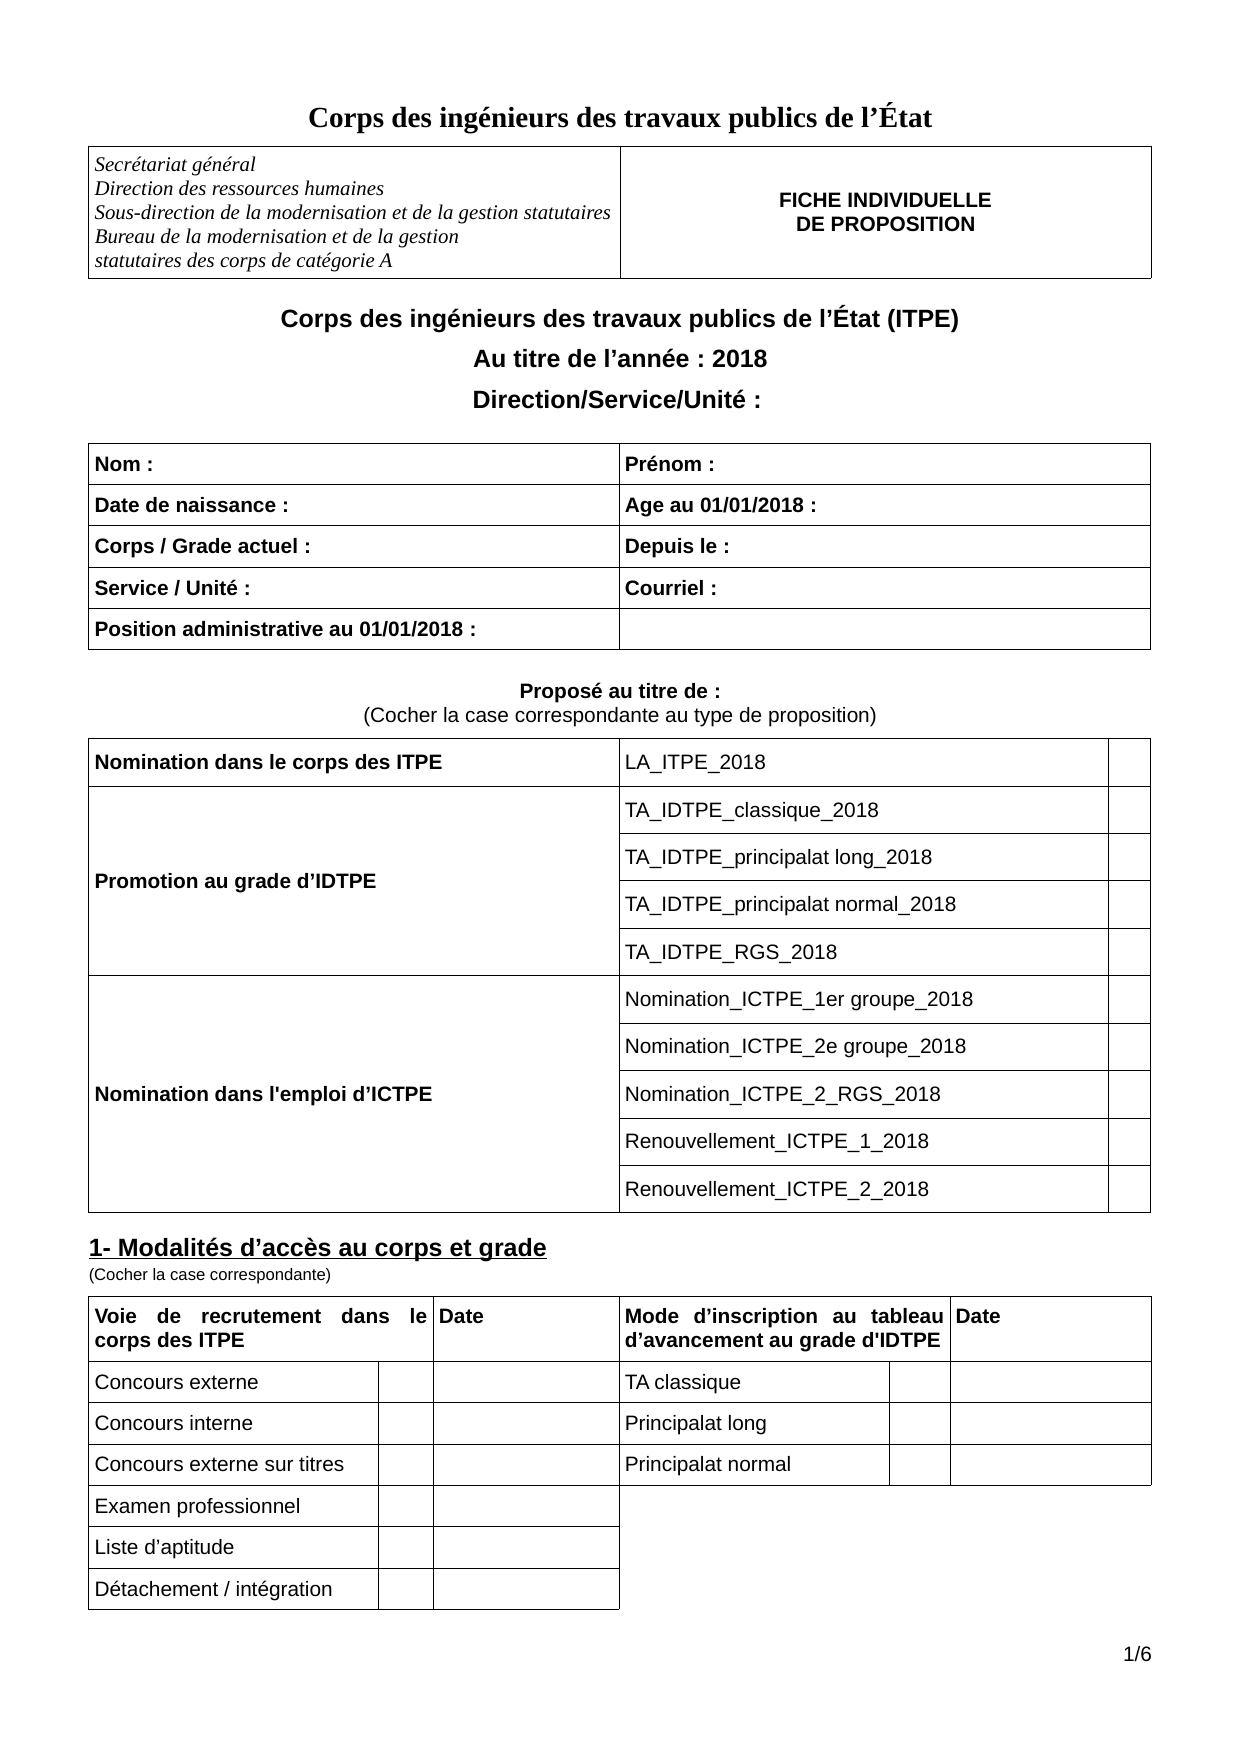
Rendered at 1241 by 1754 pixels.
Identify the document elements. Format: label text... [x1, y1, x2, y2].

table_cell Promotion au grade d’IDTPE [89, 787, 619, 975]
table_cell [1109, 834, 1150, 880]
table_cell Liste d’aptitude [89, 1527, 378, 1568]
table_cell Position administrative au 01/01/2018 : [89, 609, 619, 649]
table_cell [620, 1568, 889, 1609]
table_cell TA_IDTPE_principalat long_2018 [620, 834, 1108, 880]
text Corps des ingénieurs des travaux publics de l’État [88, 100, 1152, 134]
table_cell [1109, 1119, 1150, 1165]
table_header Mode d’inscription au tableau d’avancement au grade d'IDTPE [620, 1297, 950, 1361]
text Corps des ingénieurs des travaux publics de l’État (ITPE) [88, 304, 1152, 332]
table_cell [434, 1362, 619, 1402]
table_cell Nomination dans l'emploi d’ICTPE [89, 976, 619, 1212]
table_cell TA_IDTPE_principalat normal_2018 [620, 881, 1108, 928]
table_cell Date de naissance : [89, 485, 619, 525]
table_cell Principalat long [620, 1403, 889, 1443]
table_header Prénom : [620, 444, 1150, 484]
table_header Voie de recrutement dans le corps des ITPE [89, 1297, 433, 1361]
table_header FICHE INDIVIDUELLE DE PROPOSITION [621, 147, 1151, 277]
table_cell [379, 1362, 433, 1402]
text Proposé au titre de : [88, 678, 1152, 702]
table_header Date [434, 1297, 619, 1361]
table_cell Détachement / intégration [89, 1569, 378, 1609]
table_cell Corps / Grade actuel : [89, 526, 619, 567]
table_cell [434, 1486, 619, 1526]
table_cell Nomination_ICTPE_2e groupe_2018 [620, 1024, 1108, 1070]
table_cell Nomination_ICTPE_1er groupe_2018 [620, 976, 1108, 1023]
table_cell [889, 1526, 950, 1568]
table_cell [434, 1445, 619, 1485]
table_cell Examen professionnel [89, 1486, 378, 1526]
table_header LA_ITPE_2018 [620, 739, 1108, 786]
text 1- Modalités d’accès au corps et grade [88, 1233, 1152, 1262]
table_cell [951, 1403, 1151, 1443]
table_cell [379, 1445, 433, 1485]
table_cell Courriel : [620, 568, 1150, 608]
table_cell [950, 1568, 1151, 1609]
table_cell Service / Unité : [89, 568, 619, 608]
table_cell [379, 1527, 433, 1568]
table_header Nomination dans le corps des ITPE [89, 739, 619, 786]
table_cell [1109, 1071, 1150, 1117]
table_cell [950, 1486, 1151, 1526]
table_cell [379, 1403, 433, 1443]
table_cell [890, 1362, 950, 1402]
text (Cocher la case correspondante) [88, 1264, 1152, 1284]
table_cell Principalat normal [620, 1445, 889, 1485]
table_cell [620, 609, 1150, 649]
table_cell Nomination_ICTPE_2_RGS_2018 [620, 1071, 1108, 1117]
table_cell [379, 1486, 433, 1526]
table_cell TA_IDTPE_classique_2018 [620, 787, 1108, 833]
table_cell [1109, 929, 1150, 975]
table_cell [434, 1403, 619, 1443]
table_header Nom : [89, 444, 619, 484]
table_cell Renouvellement_ICTPE_2_2018 [620, 1166, 1108, 1212]
table_cell [1109, 787, 1150, 833]
table_cell Depuis le : [620, 526, 1150, 567]
text Direction/Service/Unité : [88, 385, 1152, 413]
table_cell [379, 1569, 433, 1609]
table_cell [1109, 1024, 1150, 1070]
table_cell [950, 1526, 1151, 1568]
text Au titre de l’année : 2018 [88, 344, 1152, 373]
table_cell Concours externe [89, 1362, 378, 1402]
table_cell [1109, 1166, 1150, 1212]
table_cell Renouvellement_ICTPE_1_2018 [620, 1119, 1108, 1165]
table_cell [951, 1445, 1151, 1485]
table_cell [1109, 881, 1150, 928]
table_cell [434, 1527, 619, 1568]
table_header [1109, 739, 1150, 786]
table_cell [889, 1568, 950, 1609]
table_cell [889, 1486, 950, 1526]
table_cell [890, 1445, 950, 1485]
table_header Date [951, 1297, 1151, 1361]
table_header Secrétariat général Direction des ressources humaines Sous-direction de la modernisation et de la gestion statutaires Bureau de la modernisation et de la gestion statutaires des corps de catégorie A [89, 147, 620, 277]
table_cell [434, 1569, 619, 1609]
table_cell [1109, 976, 1150, 1023]
table_cell TA_IDTPE_RGS_2018 [620, 929, 1108, 975]
table_cell [620, 1486, 889, 1526]
table_cell Concours externe sur titres [89, 1445, 378, 1485]
table_cell [620, 1526, 889, 1568]
table_cell TA classique [620, 1362, 889, 1402]
table_cell Age au 01/01/2018 : [620, 485, 1150, 525]
table_cell Concours interne [89, 1403, 378, 1443]
text (Cocher la case correspondante au type de proposition) [88, 702, 1152, 726]
table_cell [890, 1403, 950, 1443]
table_cell [951, 1362, 1151, 1402]
